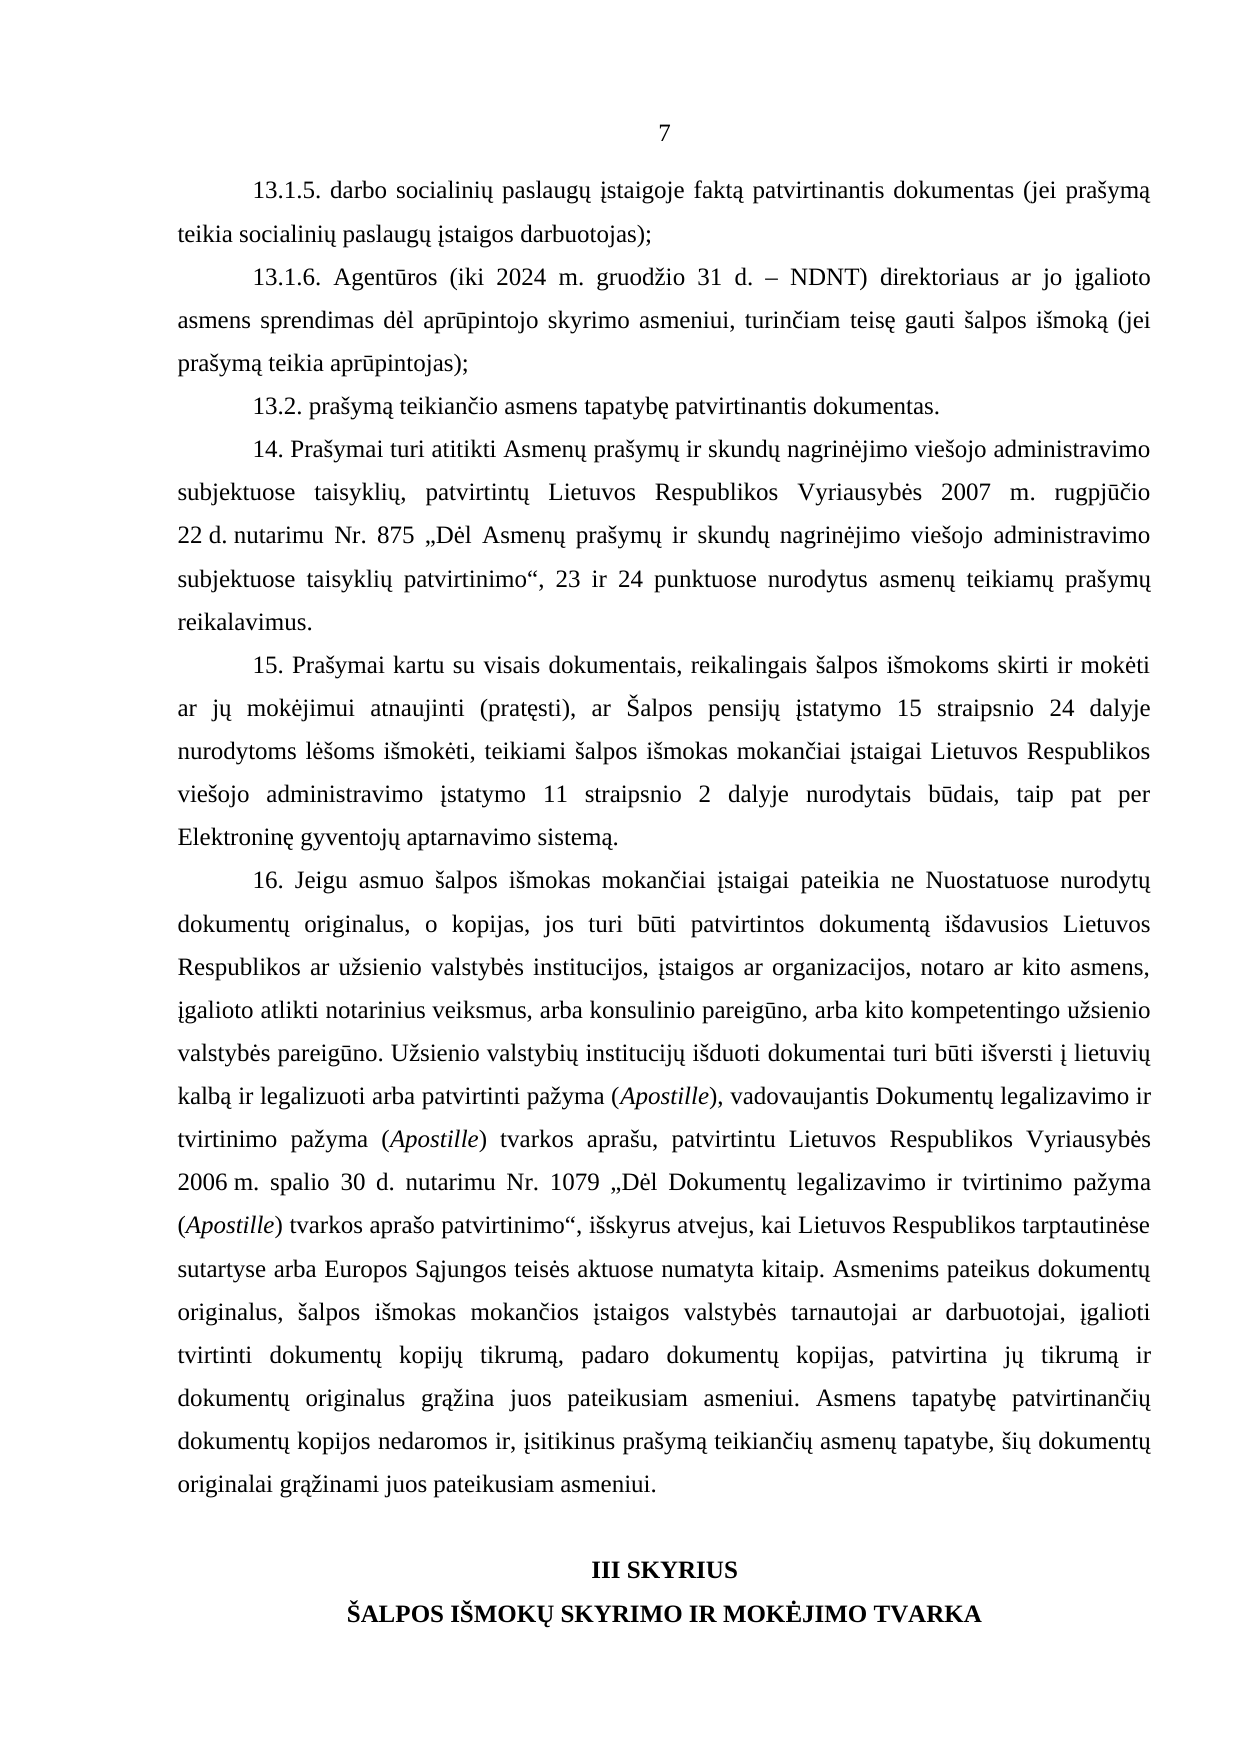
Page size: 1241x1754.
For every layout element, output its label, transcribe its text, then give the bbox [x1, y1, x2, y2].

text 13.2. prašymą teikiančio asmens tapatybę patvirtinantis dokumentas. [177, 391, 1152, 420]
text 13.1.5. darbo socialinių paslaugų įstaigoje faktą patvirtinantis dokumentas (jei prašymą teikia socialinių paslaugų įstaigos darbuotojas); [177, 176, 1152, 247]
text 13.1.6. Agentūros (iki 2024 m. gruodžio 31 d. – NDNT) direktoriaus ar jo įgalioto asmens sprendimas dėl aprūpintojo skyrimo asmeniui, turinčiam teisę gauti šalpos išmoką (jei prašymą teikia aprūpintojas); [177, 262, 1152, 377]
text 14. Prašymai turi atitikti Asmenų prašymų ir skundų nagrinėjimo viešojo administravimo subjektuose taisyklių, patvirtintų Lietuvos Respublikos Vyriausybės 2007 m. rugpjūčio 22 d. nutarimu Nr. 875 „Dėl Asmenų prašymų ir skundų nagrinėjimo viešojo administravimo subjektuose taisyklių patvirtinimo“, 23 ir 24 punktuose nurodytus asmenų teikiamų prašymų reikalavimus. [177, 434, 1152, 636]
text ŠALPOS IŠMOKŲ SKYRIMO IR MOKĖJIMO TVARKA [177, 1599, 1152, 1627]
text 15. Prašymai kartu su visais dokumentais, reikalingais šalpos išmokoms skirti ir mokėti ar jų mokėjimui atnaujinti (pratęsti), ar Šalpos pensijų įstatymo 15 straipsnio 24 dalyje nurodytoms lėšoms išmokėti, teikiami šalpos išmokas mokančiai įstaigai Lietuvos Respublikos viešojo administravimo įstatymo 11 straipsnio 2 dalyje nurodytais būdais, taip pat per Elektroninę gyventojų aptarnavimo sistemą. [177, 650, 1152, 851]
text 16. Jeigu asmuo šalpos išmokas mokančiai įstaigai pateikia ne Nuostatuose nurodytų dokumentų originalus, o kopijas, jos turi būti patvirtintos dokumentą išdavusios Lietuvos Respublikos ar užsienio valstybės institucijos, įstaigos ar organizacijos, notaro ar kito asmens, įgalioto atlikti notarinius veiksmus, arba konsulinio pareigūno, arba kito kompetentingo užsienio valstybės pareigūno. Užsienio valstybių institucijų išduoti dokumentai turi būti išversti į lietuvių kalbą ir legalizuoti arba patvirtinti pažyma (Apostille), vadovaujantis Dokumentų legalizavimo ir tvirtinimo pažyma (Apostille) tvarkos aprašu, patvirtintu Lietuvos Respublikos Vyriausybės 2006 m. spalio 30 d. nutarimu Nr. 1079 „Dėl Dokumentų legalizavimo ir tvirtinimo pažyma (Apostille) tvarkos aprašo patvirtinimo“, išskyrus atvejus, kai Lietuvos Respublikos tarptautinėse sutartyse arba Europos Sąjungos teisės aktuose numatyta kitaip. Asmenims pateikus dokumentų originalus, šalpos išmokas mokančios įstaigos valstybės tarnautojai ar darbuotojai, įgalioti tvirtinti dokumentų kopijų tikrumą, padaro dokumentų kopijas, patvirtina jų tikrumą ir dokumentų originalus grąžina juos pateikusiam asmeniui. Asmens tapatybę patvirtinančių dokumentų kopijos nedaromos ir, įsitikinus prašymą teikiančių asmenų tapatybe, šių dokumentų originalai grąžinami juos pateikusiam asmeniui. [177, 866, 1152, 1498]
text III SKYRIUS [177, 1556, 1152, 1584]
